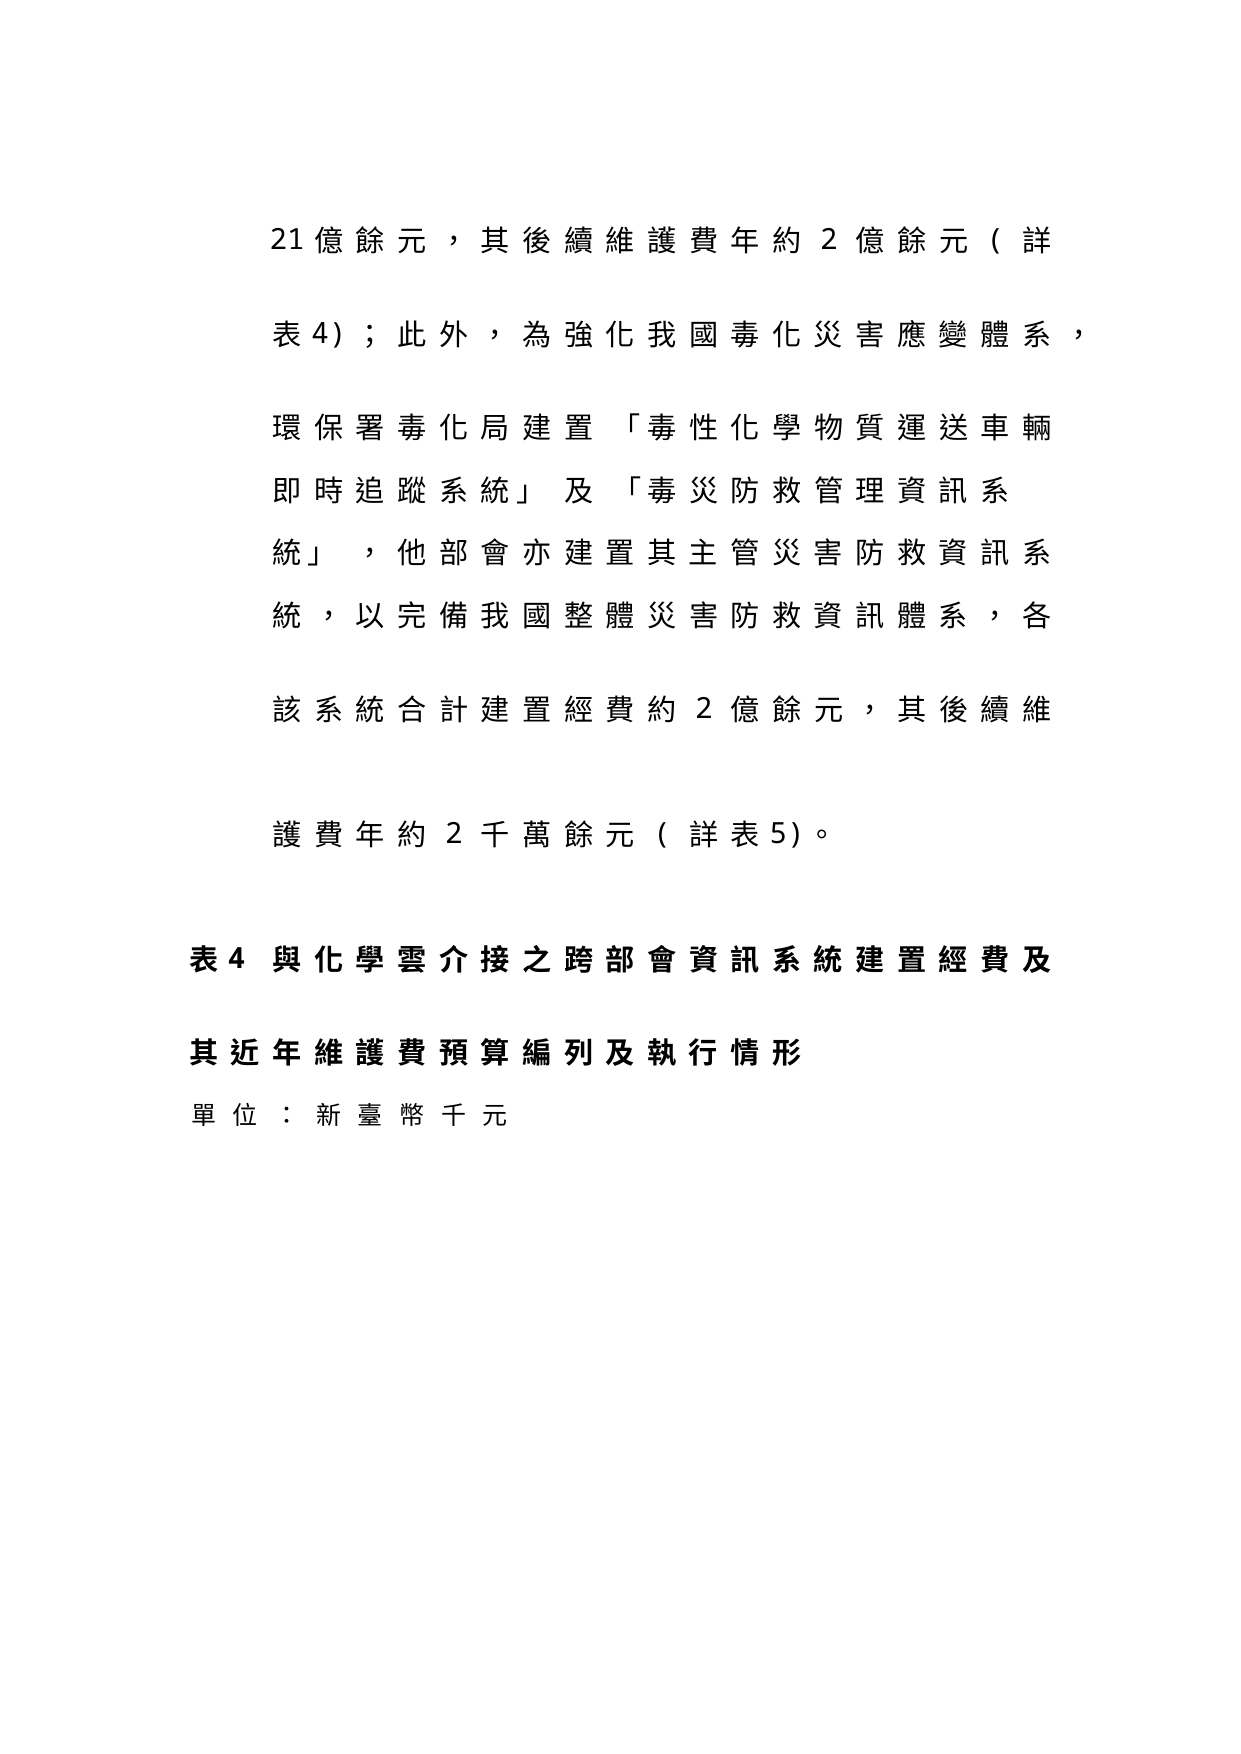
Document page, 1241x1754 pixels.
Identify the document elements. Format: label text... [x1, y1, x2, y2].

text 為掌握毒化物質流向、流布及勾稽查核，強化部會間化學物質管理資訊交流，毒化局建置「化學雲」資訊系統，該系統概與各部會50個系統介接，各該系統累計建置經費約21億餘元，其後續維護費年約2億餘元(詳表4)；此外，為強化我國毒化災害應變體系，環保署毒化局建置「毒性化學物質運送車輛即時追蹤系統」及「毒災防救管理資訊系統」，他部會亦建置其主管災害防救資訊系統，以完備我國整體災害防救資訊體系，各該系統合計建置經費約2億餘元，其後續維護費年約2千萬餘元(詳表5)。 [242, 197, 1058, 884]
text 表4 與化學雲介接之跨部會資訊系統建置經費及其近年維護費預算編列及執行情形 單位：新臺幣千元 [123, 884, 1058, 1134]
